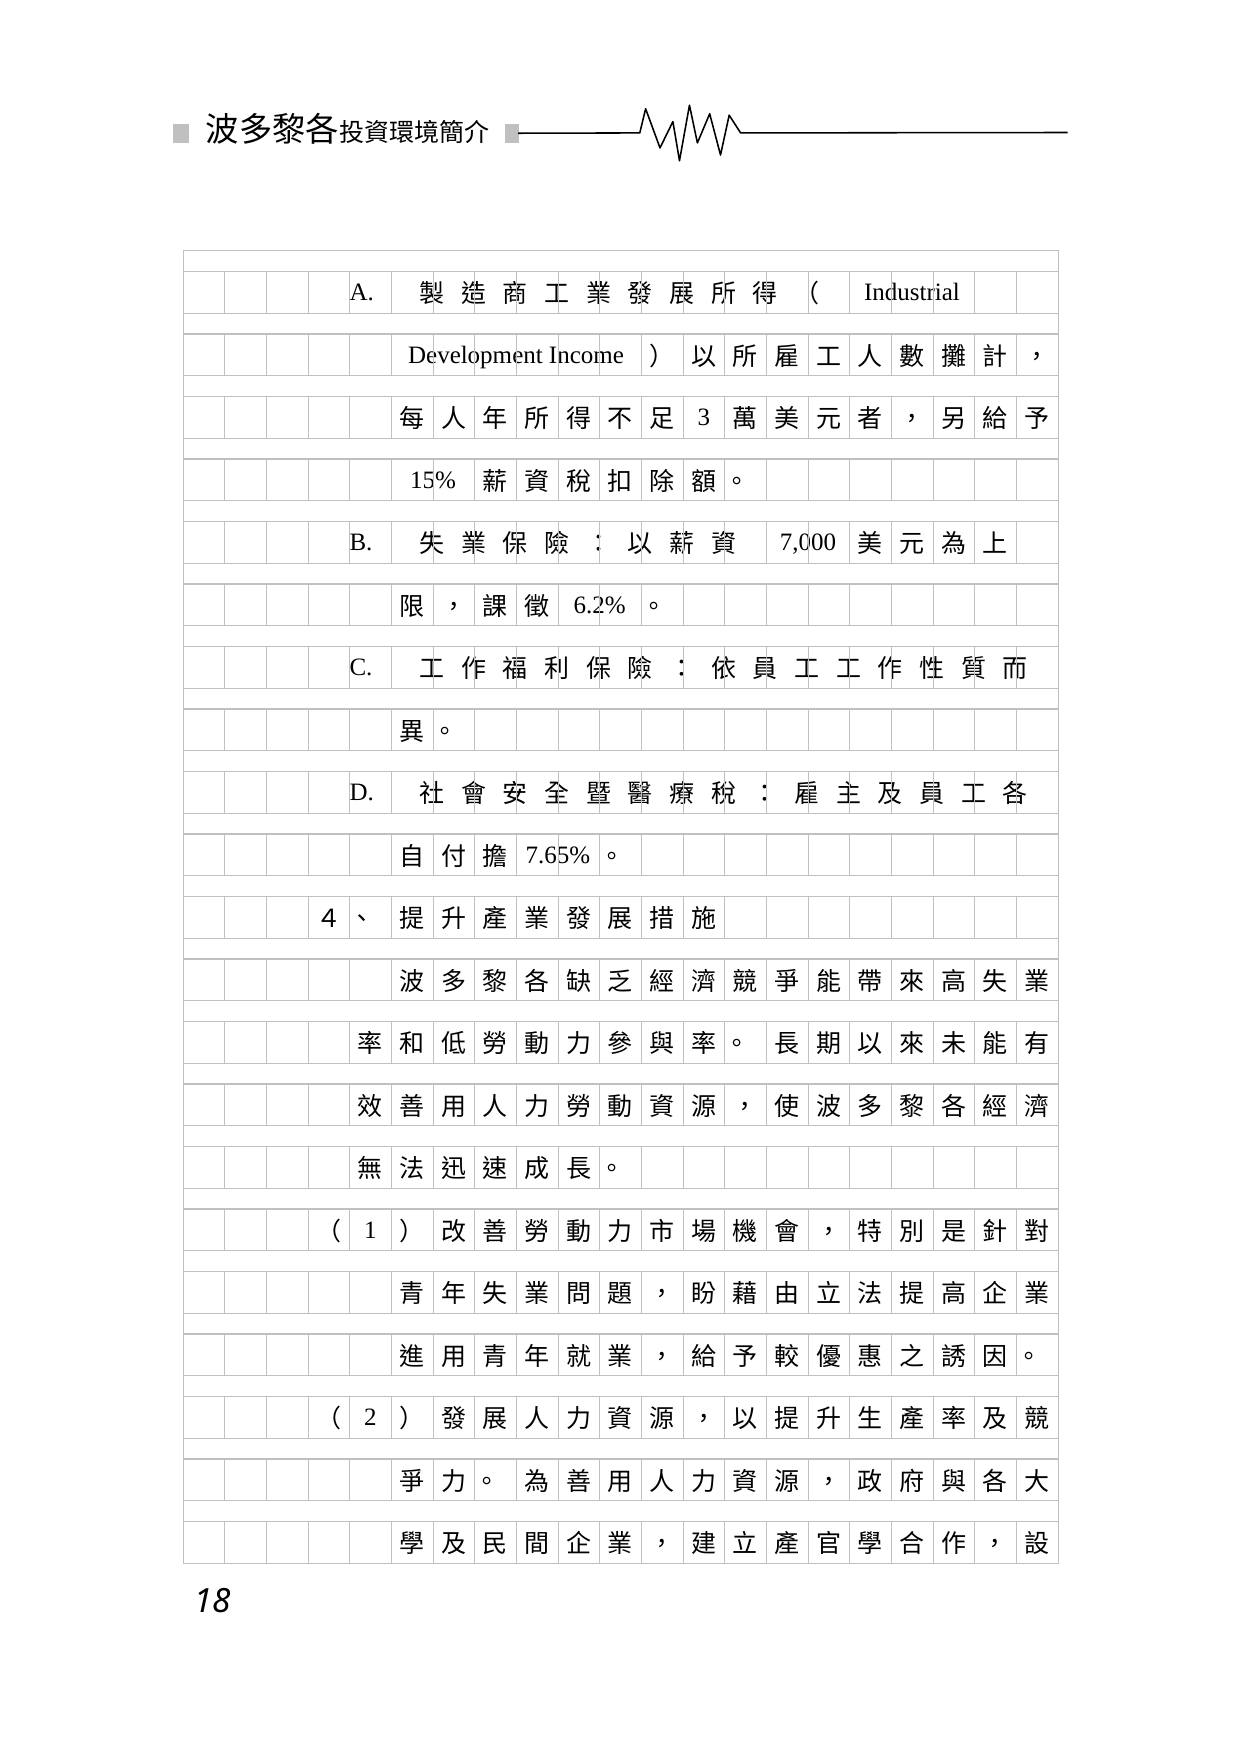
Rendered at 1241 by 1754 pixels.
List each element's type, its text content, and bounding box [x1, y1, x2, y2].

text 機 [725, 1210, 766, 1250]
text [281, 876, 1058, 896]
text A. 製造商工業發展所得（Industrial Development Income）以所雇工人數攤計，每人年所得不足3萬美元者，另給予15%薪資稅扣除額。 [350, 460, 391, 500]
text C. 工作福利保險：依員工工作性質而異。 [330, 647, 349, 688]
text 波多黎各缺乏經濟競爭能帶來高失業率和低勞動力參與率。長期以來未能有效善用人力勞動資源，使波多黎各經濟無法迅速成長。 [725, 960, 766, 1000]
text A. 製造商工業發展所得（Industrial Development Income）以所雇工人數攤計，每人年所得不足3萬美元者，另給予15%薪資稅扣除額。 [350, 272, 391, 313]
text 波多黎各缺乏經濟競爭能帶來高失業率和低勞動力參與率。長期以來未能有效善用人力勞動資源，使波多黎各經濟無法迅速成長。 [392, 1085, 433, 1125]
text 進 [392, 1335, 433, 1375]
text 官 [809, 1522, 849, 1563]
text B. 失業保險：以薪資7,000美元為上限，課徵6.2%。 [475, 585, 516, 625]
text C. 工作福利保險：依員工工作性質而異。 [767, 647, 808, 688]
text B. 失業保險：以薪資7,000美元為上限，課徵6.2%。 [330, 564, 1058, 583]
text C. 工作福利保險：依員工工作性質而異。 [1017, 710, 1058, 750]
text 波多黎各缺乏經濟競爭能帶來高失業率和低勞動力參與率。長期以來未能有效善用人力勞動資源，使波多黎各經濟無法迅速成長。 [350, 1085, 391, 1125]
text C. 工作福利保險：依員工工作性質而異。 [475, 710, 516, 750]
text [809, 897, 849, 938]
text A. 製造商工業發展所得（Industrial Development Income）以所雇工人數攤計，每人年所得不足3萬美元者，另給予15%薪資稅扣除額。 [642, 397, 683, 438]
text 施 [684, 897, 724, 938]
text 波多黎各缺乏經濟競爭能帶來高失業率和低勞動力參與率。長期以來未能有效善用人力勞動資源，使波多黎各經濟無法迅速成長。 [642, 960, 683, 1000]
text C. 工作福利保險：依員工工作性質而異。 [330, 626, 1058, 646]
text 資 [725, 1460, 766, 1500]
text D. 社會安全暨醫療稅：雇主及員工各自付擔7.65%。 [1017, 772, 1058, 813]
text 用 [600, 1460, 641, 1500]
text A. 製造商工業發展所得（Industrial Development Income）以所雇工人數攤計，每人年所得不足3萬美元者，另給予15%薪資稅扣除額。 [1017, 397, 1058, 438]
text 升 [434, 897, 474, 938]
text C. 工作福利保險：依員工工作性質而異。 [434, 647, 474, 688]
text 政 [850, 1460, 891, 1500]
text A. 製造商工業發展所得（Industrial Development Income）以所雇工人數攤計，每人年所得不足3萬美元者，另給予15%薪資稅扣除額。 [350, 335, 391, 375]
text B. 失業保險：以薪資7,000美元為上限，課徵6.2%。 [1017, 522, 1058, 563]
text A. 製造商工業發展所得（Industrial Development Income）以所雇工人數攤計，每人年所得不足3萬美元者，另給予15%薪資稅扣除額。 [600, 397, 641, 438]
text B. 失業保險：以薪資7,000美元為上限，課徵6.2%。 [767, 585, 808, 625]
text D. 社會安全暨醫療稅：雇主及員工各自付擔7.65%。 [850, 772, 891, 813]
text 波多黎各缺乏經濟競爭能帶來高失業率和低勞動力參與率。長期以來未能有效善用人力勞動資源，使波多黎各經濟無法迅速成長。 [684, 1022, 724, 1063]
text ， [684, 1397, 724, 1438]
text B. 失業保險：以薪資7,000美元為上限，課徵6.2%。 [350, 585, 391, 625]
text A. 製造商工業發展所得（Industrial Development Income）以所雇工人數攤計，每人年所得不足3萬美元者，另給予15%薪資稅扣除額。 [330, 314, 1058, 333]
text 力 [434, 1460, 474, 1500]
text 波多黎各缺乏經濟競爭能帶來高失業率和低勞動力參與率。長期以來未能有效善用人力勞動資源，使波多黎各經濟無法迅速成長。 [559, 1147, 599, 1188]
text 用 [434, 1335, 474, 1375]
text 波多黎各缺乏經濟競爭能帶來高失業率和低勞動力參與率。長期以來未能有效善用人力勞動資源，使波多黎各經濟無法迅速成長。 [850, 1147, 891, 1188]
text A. 製造商工業發展所得（Industrial Development Income）以所雇工人數攤計，每人年所得不足3萬美元者，另給予15%薪資稅扣除額。 [475, 335, 516, 375]
text 力 [600, 1210, 641, 1250]
text A. 製造商工業發展所得（Industrial Development Income）以所雇工人數攤計，每人年所得不足3萬美元者，另給予15%薪資稅扣除額。 [975, 335, 1016, 375]
text A. 製造商工業發展所得（Industrial Development Income）以所雇工人數攤計，每人年所得不足3萬美元者，另給予15%薪資稅扣除額。 [330, 251, 1058, 271]
text [1017, 897, 1058, 938]
text A. 製造商工業發展所得（Industrial Development Income）以所雇工人數攤計，每人年所得不足3萬美元者，另給予15%薪資稅扣除額。 [642, 335, 683, 375]
text 作 [934, 1522, 974, 1563]
text 波多黎各缺乏經濟競爭能帶來高失業率和低勞動力參與率。長期以來未能有效善用人力勞動資源，使波多黎各經濟無法迅速成長。 [434, 1022, 474, 1063]
text A. 製造商工業發展所得（Industrial Development Income）以所雇工人數攤計，每人年所得不足3萬美元者，另給予15%薪資稅扣除額。 [975, 460, 1016, 500]
text A. 製造商工業發展所得（Industrial Development Income）以所雇工人數攤計，每人年所得不足3萬美元者，另給予15%薪資稅扣除額。 [767, 272, 808, 313]
text 合 [892, 1522, 933, 1563]
text 波多黎各缺乏經濟競爭能帶來高失業率和低勞動力參與率。長期以來未能有效善用人力勞動資源，使波多黎各經濟無法迅速成長。 [809, 1022, 849, 1063]
text 發 [434, 1397, 474, 1438]
text 波多黎各缺乏經濟競爭能帶來高失業率和低勞動力參與率。長期以來未能有效善用人力勞動資源，使波多黎各經濟無法迅速成長。 [809, 1085, 849, 1125]
text C. 工作福利保險：依員工工作性質而異。 [600, 710, 641, 750]
text A. 製造商工業發展所得（Industrial Development Income）以所雇工人數攤計，每人年所得不足3萬美元者，另給予15%薪資稅扣除額。 [600, 335, 641, 375]
text 場 [684, 1210, 724, 1250]
text 波多黎各缺乏經濟競爭能帶來高失業率和低勞動力參與率。長期以來未能有效善用人力勞動資源，使波多黎各經濟無法迅速成長。 [850, 960, 891, 1000]
text C. 工作福利保險：依員工工作性質而異。 [725, 710, 766, 750]
text 波多黎各缺乏經濟競爭能帶來高失業率和低勞動力參與率。長期以來未能有效善用人力勞動資源，使波多黎各經濟無法迅速成長。 [600, 960, 641, 1000]
text 波多黎各缺乏經濟競爭能帶來高失業率和低勞動力參與率。長期以來未能有效善用人力勞動資源，使波多黎各經濟無法迅速成長。 [642, 1022, 683, 1063]
text A. 製造商工業發展所得（Industrial Development Income）以所雇工人數攤計，每人年所得不足3萬美元者，另給予15%薪資稅扣除額。 [600, 460, 641, 500]
text 業 [600, 1335, 641, 1375]
text [892, 897, 933, 938]
text 波多黎各缺乏經濟競爭能帶來高失業率和低勞動力參與率。長期以來未能有效善用人力勞動資源，使波多黎各經濟無法迅速成長。 [642, 1085, 683, 1125]
text A. 製造商工業發展所得（Industrial Development Income）以所雇工人數攤計，每人年所得不足3萬美元者，另給予15%薪資稅扣除額。 [392, 272, 433, 313]
text 波多黎各缺乏經濟競爭能帶來高失業率和低勞動力參與率。長期以來未能有效善用人力勞動資源，使波多黎各經濟無法迅速成長。 [684, 1085, 724, 1125]
text 針 [975, 1210, 1016, 1250]
text 波多黎各缺乏經濟競爭能帶來高失業率和低勞動力參與率。長期以來未能有效善用人力勞動資源，使波多黎各經濟無法迅速成長。 [975, 960, 1016, 1000]
text 波多黎各缺乏經濟競爭能帶來高失業率和低勞動力參與率。長期以來未能有效善用人力勞動資源，使波多黎各經濟無法迅速成長。 [1017, 960, 1058, 1000]
text 善 [475, 1210, 516, 1250]
text 青 [475, 1335, 516, 1375]
text 年 [517, 1335, 558, 1375]
text ， [642, 1272, 683, 1313]
text 波多黎各缺乏經濟競爭能帶來高失業率和低勞動力參與率。長期以來未能有效善用人力勞動資源，使波多黎各經濟無法迅速成長。 [934, 1022, 974, 1063]
text B. 失業保險：以薪資7,000美元為上限，課徵6.2%。 [850, 522, 891, 563]
text A. 製造商工業發展所得（Industrial Development Income）以所雇工人數攤計，每人年所得不足3萬美元者，另給予15%薪資稅扣除額。 [392, 335, 433, 375]
text 波多黎各缺乏經濟競爭能帶來高失業率和低勞動力參與率。長期以來未能有效善用人力勞動資源，使波多黎各經濟無法迅速成長。 [892, 1022, 933, 1063]
text A. 製造商工業發展所得（Industrial Development Income）以所雇工人數攤計，每人年所得不足3萬美元者，另給予15%薪資稅扣除額。 [642, 460, 683, 500]
text B. 失業保險：以薪資7,000美元為上限，課徵6.2%。 [642, 522, 683, 563]
text D. 社會安全暨醫療稅：雇主及員工各自付擔7.65%。 [330, 772, 349, 813]
text A. 製造商工業發展所得（Industrial Development Income）以所雇工人數攤計，每人年所得不足3萬美元者，另給予15%薪資稅扣除額。 [1017, 272, 1058, 313]
text D. 社會安全暨醫療稅：雇主及員工各自付擔7.65%。 [517, 835, 558, 875]
text [309, 1460, 349, 1500]
text C. 工作福利保險：依員工工作性質而異。 [642, 710, 683, 750]
text 波多黎各缺乏經濟競爭能帶來高失業率和低勞動力參與率。長期以來未能有效善用人力勞動資源，使波多黎各經濟無法迅速成長。 [684, 1147, 724, 1188]
text ， [809, 1210, 849, 1250]
text A. 製造商工業發展所得（Industrial Development Income）以所雇工人數攤計，每人年所得不足3萬美元者，另給予15%薪資稅扣除額。 [809, 335, 849, 375]
text D. 社會安全暨醫療稅：雇主及員工各自付擔7.65%。 [850, 835, 891, 875]
text C. 工作福利保險：依員工工作性質而異。 [434, 710, 474, 750]
text [725, 897, 766, 938]
text 波多黎各缺乏經濟競爭能帶來高失業率和低勞動力參與率。長期以來未能有效善用人力勞動資源，使波多黎各經濟無法迅速成長。 [559, 1022, 599, 1063]
text A. 製造商工業發展所得（Industrial Development Income）以所雇工人數攤計，每人年所得不足3萬美元者，另給予15%薪資稅扣除額。 [725, 272, 766, 313]
text B. 失業保險：以薪資7,000美元為上限，課徵6.2%。 [559, 585, 599, 625]
text B. 失業保險：以薪資7,000美元為上限，課徵6.2%。 [767, 522, 808, 563]
text 波多黎各缺乏經濟競爭能帶來高失業率和低勞動力參與率。長期以來未能有效善用人力勞動資源，使波多黎各經濟無法迅速成長。 [767, 1085, 808, 1125]
text 法 [850, 1272, 891, 1313]
text 業 [517, 897, 558, 938]
text B. 失業保險：以薪資7,000美元為上限，課徵6.2%。 [434, 585, 474, 625]
text C. 工作福利保險：依員工工作性質而異。 [350, 710, 391, 750]
text C. 工作福利保險：依員工工作性質而異。 [934, 647, 974, 688]
text D. 社會安全暨醫療稅：雇主及員工各自付擔7.65%。 [642, 835, 683, 875]
text A. 製造商工業發展所得（Industrial Development Income）以所雇工人數攤計，每人年所得不足3萬美元者，另給予15%薪資稅扣除額。 [392, 397, 433, 438]
text A. 製造商工業發展所得（Industrial Development Income）以所雇工人數攤計，每人年所得不足3萬美元者，另給予15%薪資稅扣除額。 [850, 397, 891, 438]
text 高 [934, 1272, 974, 1313]
text 波多黎各缺乏經濟競爭能帶來高失業率和低勞動力參與率。長期以來未能有效善用人力勞動資源，使波多黎各經濟無法迅速成長。 [975, 1022, 1016, 1063]
text A. 製造商工業發展所得（Industrial Development Income）以所雇工人數攤計，每人年所得不足3萬美元者，另給予15%薪資稅扣除額。 [517, 272, 558, 313]
text A. 製造商工業發展所得（Industrial Development Income）以所雇工人數攤計，每人年所得不足3萬美元者，另給予15%薪資稅扣除額。 [892, 335, 933, 375]
text D. 社會安全暨醫療稅：雇主及員工各自付擔7.65%。 [934, 772, 974, 813]
text D. 社會安全暨醫療稅：雇主及員工各自付擔7.65%。 [517, 772, 558, 813]
text 、 [350, 897, 391, 938]
text C. 工作福利保險：依員工工作性質而異。 [330, 689, 1058, 708]
text 波多黎各缺乏經濟競爭能帶來高失業率和低勞動力參與率。長期以來未能有效善用人力勞動資源，使波多黎各經濟無法迅速成長。 [809, 960, 849, 1000]
text 青 [392, 1272, 433, 1313]
text 善 [559, 1460, 599, 1500]
text 波多黎各缺乏經濟競爭能帶來高失業率和低勞動力參與率。長期以來未能有效善用人力勞動資源，使波多黎各經濟無法迅速成長。 [934, 1147, 974, 1188]
text ， [642, 1335, 683, 1375]
text C. 工作福利保險：依員工工作性質而異。 [684, 647, 724, 688]
text C. 工作福利保險：依員工工作性質而異。 [642, 647, 683, 688]
text A. 製造商工業發展所得（Industrial Development Income）以所雇工人數攤計，每人年所得不足3萬美元者，另給予15%薪資稅扣除額。 [850, 460, 891, 500]
text D. 社會安全暨醫療稅：雇主及員工各自付擔7.65%。 [434, 772, 474, 813]
text A. 製造商工業發展所得（Industrial Development Income）以所雇工人數攤計，每人年所得不足3萬美元者，另給予15%薪資稅扣除額。 [767, 397, 808, 438]
text 動 [559, 1210, 599, 1250]
text D. 社會安全暨醫療稅：雇主及員工各自付擔7.65%。 [330, 751, 1058, 771]
text 升 [809, 1397, 849, 1438]
text 波多黎各缺乏經濟競爭能帶來高失業率和低勞動力參與率。長期以來未能有效善用人力勞動資源，使波多黎各經濟無法迅速成長。 [892, 1085, 933, 1125]
text 以 [725, 1397, 766, 1438]
text [350, 1522, 391, 1563]
text 展 [600, 897, 641, 938]
text D. 社會安全暨醫療稅：雇主及員工各自付擔7.65%。 [392, 772, 433, 813]
text A. 製造商工業發展所得（Industrial Development Income）以所雇工人數攤計，每人年所得不足3萬美元者，另給予15%薪資稅扣除額。 [559, 272, 599, 313]
text 產 [892, 1397, 933, 1438]
text B. 失業保險：以薪資7,000美元為上限，課徵6.2%。 [1017, 585, 1058, 625]
text 波多黎各缺乏經濟競爭能帶來高失業率和低勞動力參與率。長期以來未能有效善用人力勞動資源，使波多黎各經濟無法迅速成長。 [1017, 1147, 1058, 1188]
text 之 [892, 1335, 933, 1375]
text C. 工作福利保險：依員工工作性質而異。 [517, 647, 558, 688]
text A. 製造商工業發展所得（Industrial Development Income）以所雇工人數攤計，每人年所得不足3萬美元者，另給予15%薪資稅扣除額。 [934, 335, 974, 375]
text D. 社會安全暨醫療稅：雇主及員工各自付擔7.65%。 [559, 835, 599, 875]
text 生 [850, 1397, 891, 1438]
text 波多黎各缺乏經濟競爭能帶來高失業率和低勞動力參與率。長期以來未能有效善用人力勞動資源，使波多黎各經濟無法迅速成長。 [559, 960, 599, 1000]
text [306, 1376, 1058, 1396]
text 產 [767, 1522, 808, 1563]
text B. 失業保險：以薪資7,000美元為上限，課徵6.2%。 [330, 585, 349, 625]
text C. 工作福利保險：依員工工作性質而異。 [809, 647, 849, 688]
text 誘 [934, 1335, 974, 1375]
text 波多黎各缺乏經濟競爭能帶來高失業率和低勞動力參與率。長期以來未能有效善用人力勞動資源，使波多黎各經濟無法迅速成長。 [330, 1064, 1058, 1083]
text A. 製造商工業發展所得（Industrial Development Income）以所雇工人數攤計，每人年所得不足3萬美元者，另給予15%薪資稅扣除額。 [434, 335, 474, 375]
text C. 工作福利保險：依員工工作性質而異。 [600, 647, 641, 688]
text 波多黎各缺乏經濟競爭能帶來高失業率和低勞動力參與率。長期以來未能有效善用人力勞動資源，使波多黎各經濟無法迅速成長。 [850, 1085, 891, 1125]
text 率 [934, 1397, 974, 1438]
text A. 製造商工業發展所得（Industrial Development Income）以所雇工人數攤計，每人年所得不足3萬美元者，另給予15%薪資稅扣除額。 [434, 397, 474, 438]
text D. 社會安全暨醫療稅：雇主及員工各自付擔7.65%。 [684, 772, 724, 813]
text D. 社會安全暨醫療稅：雇主及員工各自付擔7.65%。 [934, 835, 974, 875]
text A. 製造商工業發展所得（Industrial Development Income）以所雇工人數攤計，每人年所得不足3萬美元者，另給予15%薪資稅扣除額。 [392, 460, 433, 500]
text ４ [309, 897, 349, 938]
text ） [392, 1210, 433, 1250]
text 問 [559, 1272, 599, 1313]
text 建 [684, 1522, 724, 1563]
text 波多黎各缺乏經濟競爭能帶來高失業率和低勞動力參與率。長期以來未能有效善用人力勞動資源，使波多黎各經濟無法迅速成長。 [725, 1022, 766, 1063]
text 力 [684, 1460, 724, 1500]
text 立 [809, 1272, 849, 1313]
text A. 製造商工業發展所得（Industrial Development Income）以所雇工人數攤計，每人年所得不足3萬美元者，另給予15%薪資稅扣除額。 [975, 272, 1016, 313]
text 波多黎各缺乏經濟競爭能帶來高失業率和低勞動力參與率。長期以來未能有效善用人力勞動資源，使波多黎各經濟無法迅速成長。 [330, 1126, 1058, 1146]
text A. 製造商工業發展所得（Industrial Development Income）以所雇工人數攤計，每人年所得不足3萬美元者，另給予15%薪資稅扣除額。 [809, 397, 849, 438]
text 提 [392, 897, 433, 938]
text A. 製造商工業發展所得（Industrial Development Income）以所雇工人數攤計，每人年所得不足3萬美元者，另給予15%薪資稅扣除額。 [330, 439, 1058, 458]
text 波多黎各缺乏經濟競爭能帶來高失業率和低勞動力參與率。長期以來未能有效善用人力勞動資源，使波多黎各經濟無法迅速成長。 [434, 1147, 474, 1188]
text 各 [975, 1460, 1016, 1500]
text 。 [475, 1460, 516, 1500]
text A. 製造商工業發展所得（Industrial Development Income）以所雇工人數攤計，每人年所得不足3萬美元者，另給予15%薪資稅扣除額。 [809, 460, 849, 500]
text 別 [892, 1210, 933, 1250]
text D. 社會安全暨醫療稅：雇主及員工各自付擔7.65%。 [684, 835, 724, 875]
text ， [642, 1522, 683, 1563]
text 波多黎各缺乏經濟競爭能帶來高失業率和低勞動力參與率。長期以來未能有效善用人力勞動資源，使波多黎各經濟無法迅速成長。 [475, 1147, 516, 1188]
text 大 [1017, 1460, 1058, 1500]
text 較 [767, 1335, 808, 1375]
text D. 社會安全暨醫療稅：雇主及員工各自付擔7.65%。 [892, 772, 933, 813]
text D. 社會安全暨醫療稅：雇主及員工各自付擔7.65%。 [767, 835, 808, 875]
text 爭 [392, 1460, 433, 1500]
text 給 [684, 1335, 724, 1375]
text 間 [517, 1522, 558, 1563]
text D. 社會安全暨醫療稅：雇主及員工各自付擔7.65%。 [330, 814, 1058, 833]
text 。 [1017, 1335, 1058, 1375]
text B. 失業保險：以薪資7,000美元為上限，課徵6.2%。 [600, 522, 641, 563]
text 失 [475, 1272, 516, 1313]
text 發 [559, 897, 599, 938]
text A. 製造商工業發展所得（Industrial Development Income）以所雇工人數攤計，每人年所得不足3萬美元者，另給予15%薪資稅扣除額。 [559, 397, 599, 438]
text ， [975, 1522, 1016, 1563]
text 波多黎各缺乏經濟競爭能帶來高失業率和低勞動力參與率。長期以來未能有效善用人力勞動資源，使波多黎各經濟無法迅速成長。 [559, 1085, 599, 1125]
text A. 製造商工業發展所得（Industrial Development Income）以所雇工人數攤計，每人年所得不足3萬美元者，另給予15%薪資稅扣除額。 [517, 335, 558, 375]
text C. 工作福利保險：依員工工作性質而異。 [517, 710, 558, 750]
text D. 社會安全暨醫療稅：雇主及員工各自付擔7.65%。 [725, 772, 766, 813]
text A. 製造商工業發展所得（Industrial Development Income）以所雇工人數攤計，每人年所得不足3萬美元者，另給予15%薪資稅扣除額。 [475, 397, 516, 438]
text 波多黎各缺乏經濟競爭能帶來高失業率和低勞動力參與率。長期以來未能有效善用人力勞動資源，使波多黎各經濟無法迅速成長。 [684, 960, 724, 1000]
text B. 失業保險：以薪資7,000美元為上限，課徵6.2%。 [642, 585, 683, 625]
text 波多黎各缺乏經濟競爭能帶來高失業率和低勞動力參與率。長期以來未能有效善用人力勞動資源，使波多黎各經濟無法迅速成長。 [330, 1001, 1058, 1021]
text 業 [1017, 1272, 1058, 1313]
text C. 工作福利保險：依員工工作性質而異。 [975, 710, 1016, 750]
text 人 [517, 1397, 558, 1438]
text 資 [600, 1397, 641, 1438]
text [306, 1501, 1058, 1521]
text C. 工作福利保險：依員工工作性質而異。 [392, 710, 433, 750]
text 企 [975, 1272, 1016, 1313]
text B. 失業保險：以薪資7,000美元為上限，課徵6.2%。 [517, 585, 558, 625]
text 2 [350, 1397, 391, 1438]
text D. 社會安全暨醫療稅：雇主及員工各自付擔7.65%。 [600, 835, 641, 875]
text A. 製造商工業發展所得（Industrial Development Income）以所雇工人數攤計，每人年所得不足3萬美元者，另給予15%薪資稅扣除額。 [934, 272, 974, 313]
text B. 失業保險：以薪資7,000美元為上限，課徵6.2%。 [850, 585, 891, 625]
text 波多黎各缺乏經濟競爭能帶來高失業率和低勞動力參與率。長期以來未能有效善用人力勞動資源，使波多黎各經濟無法迅速成長。 [767, 1022, 808, 1063]
text 力 [559, 1397, 599, 1438]
text C. 工作福利保險：依員工工作性質而異。 [350, 647, 391, 688]
text D. 社會安全暨醫療稅：雇主及員工各自付擔7.65%。 [975, 772, 1016, 813]
text 產 [475, 897, 516, 938]
text D. 社會安全暨醫療稅：雇主及員工各自付擔7.65%。 [392, 835, 433, 875]
text 企 [559, 1522, 599, 1563]
text A. 製造商工業發展所得（Industrial Development Income）以所雇工人數攤計，每人年所得不足3萬美元者，另給予15%薪資稅扣除額。 [934, 460, 974, 500]
text D. 社會安全暨醫療稅：雇主及員工各自付擔7.65%。 [559, 772, 599, 813]
text D. 社會安全暨醫療稅：雇主及員工各自付擔7.65%。 [975, 835, 1016, 875]
text 措 [642, 897, 683, 938]
text C. 工作福利保險：依員工工作性質而異。 [559, 647, 599, 688]
text D. 社會安全暨醫療稅：雇主及員工各自付擔7.65%。 [600, 772, 641, 813]
text 惠 [850, 1335, 891, 1375]
text A. 製造商工業發展所得（Industrial Development Income）以所雇工人數攤計，每人年所得不足3萬美元者，另給予15%薪資稅扣除額。 [850, 335, 891, 375]
text 藉 [725, 1272, 766, 1313]
text 予 [725, 1335, 766, 1375]
text 就 [559, 1335, 599, 1375]
text D. 社會安全暨醫療稅：雇主及員工各自付擔7.65%。 [350, 835, 391, 875]
text 及 [434, 1522, 474, 1563]
text 波多黎各缺乏經濟競爭能帶來高失業率和低勞動力參與率。長期以來未能有效善用人力勞動資源，使波多黎各經濟無法迅速成長。 [934, 960, 974, 1000]
text 業 [600, 1522, 641, 1563]
text A. 製造商工業發展所得（Industrial Development Income）以所雇工人數攤計，每人年所得不足3萬美元者，另給予15%薪資稅扣除額。 [892, 272, 933, 313]
text 波多黎各缺乏經濟競爭能帶來高失業率和低勞動力參與率。長期以來未能有效善用人力勞動資源，使波多黎各經濟無法迅速成長。 [850, 1022, 891, 1063]
text 源 [767, 1460, 808, 1500]
text [850, 897, 891, 938]
text 展 [475, 1397, 516, 1438]
text A. 製造商工業發展所得（Industrial Development Income）以所雇工人數攤計，每人年所得不足3萬美元者，另給予15%薪資稅扣除額。 [684, 460, 724, 500]
text 民 [475, 1522, 516, 1563]
text D. 社會安全暨醫療稅：雇主及員工各自付擔7.65%。 [330, 835, 349, 875]
text 波多黎各缺乏經濟競爭能帶來高失業率和低勞動力參與率。長期以來未能有效善用人力勞動資源，使波多黎各經濟無法迅速成長。 [767, 960, 808, 1000]
text 波多黎各缺乏經濟競爭能帶來高失業率和低勞動力參與率。長期以來未能有效善用人力勞動資源，使波多黎各經濟無法迅速成長。 [934, 1085, 974, 1125]
text A. 製造商工業發展所得（Industrial Development Income）以所雇工人數攤計，每人年所得不足3萬美元者，另給予15%薪資稅扣除額。 [642, 272, 683, 313]
text 市 [642, 1210, 683, 1250]
text B. 失業保險：以薪資7,000美元為上限，課徵6.2%。 [934, 522, 974, 563]
text A. 製造商工業發展所得（Industrial Development Income）以所雇工人數攤計，每人年所得不足3萬美元者，另給予15%薪資稅扣除額。 [809, 272, 849, 313]
text C. 工作福利保險：依員工工作性質而異。 [725, 647, 766, 688]
text A. 製造商工業發展所得（Industrial Development Income）以所雇工人數攤計，每人年所得不足3萬美元者，另給予15%薪資稅扣除額。 [725, 335, 766, 375]
text 波多黎各缺乏經濟競爭能帶來高失業率和低勞動力參與率。長期以來未能有效善用人力勞動資源，使波多黎各經濟無法迅速成長。 [392, 1022, 433, 1063]
text B. 失業保險：以薪資7,000美元為上限，課徵6.2%。 [975, 585, 1016, 625]
text B. 失業保險：以薪資7,000美元為上限，課徵6.2%。 [684, 585, 724, 625]
text B. 失業保險：以薪資7,000美元為上限，課徵6.2%。 [517, 522, 558, 563]
text 優 [809, 1335, 849, 1375]
text 業 [517, 1272, 558, 1313]
text 波多黎各缺乏經濟競爭能帶來高失業率和低勞動力參與率。長期以來未能有效善用人力勞動資源，使波多黎各經濟無法迅速成長。 [517, 1022, 558, 1063]
text B. 失業保險：以薪資7,000美元為上限，課徵6.2%。 [809, 522, 849, 563]
text 波多黎各缺乏經濟競爭能帶來高失業率和低勞動力參與率。長期以來未能有效善用人力勞動資源，使波多黎各經濟無法迅速成長。 [475, 1022, 516, 1063]
text 源 [642, 1397, 683, 1438]
text 及 [975, 1397, 1016, 1438]
text 因 [975, 1335, 1016, 1375]
text B. 失業保險：以薪資7,000美元為上限，課徵6.2%。 [330, 501, 1058, 521]
text A. 製造商工業發展所得（Industrial Development Income）以所雇工人數攤計，每人年所得不足3萬美元者，另給予15%薪資稅扣除額。 [1017, 460, 1058, 500]
text [306, 1189, 1058, 1208]
text （ [309, 1210, 349, 1250]
text 波多黎各缺乏經濟競爭能帶來高失業率和低勞動力參與率。長期以來未能有效善用人力勞動資源，使波多黎各經濟無法迅速成長。 [392, 1147, 433, 1188]
text B. 失業保險：以薪資7,000美元為上限，課徵6.2%。 [975, 522, 1016, 563]
text B. 失業保險：以薪資7,000美元為上限，課徵6.2%。 [350, 522, 391, 563]
text 特 [850, 1210, 891, 1250]
text C. 工作福利保險：依員工工作性質而異。 [559, 710, 599, 750]
text [306, 1314, 1058, 1333]
text A. 製造商工業發展所得（Industrial Development Income）以所雇工人數攤計，每人年所得不足3萬美元者，另給予15%薪資稅扣除額。 [892, 460, 933, 500]
text A. 製造商工業發展所得（Industrial Development Income）以所雇工人數攤計，每人年所得不足3萬美元者，另給予15%薪資稅扣除額。 [725, 397, 766, 438]
text A. 製造商工業發展所得（Industrial Development Income）以所雇工人數攤計，每人年所得不足3萬美元者，另給予15%薪資稅扣除額。 [600, 272, 641, 313]
text 波多黎各缺乏經濟競爭能帶來高失業率和低勞動力參與率。長期以來未能有效善用人力勞動資源，使波多黎各經濟無法迅速成長。 [600, 1085, 641, 1125]
text D. 社會安全暨醫療稅：雇主及員工各自付擔7.65%。 [642, 772, 683, 813]
text A. 製造商工業發展所得（Industrial Development Income）以所雇工人數攤計，每人年所得不足3萬美元者，另給予15%薪資稅扣除額。 [684, 272, 724, 313]
text C. 工作福利保險：依員工工作性質而異。 [1017, 647, 1058, 688]
text 波多黎各缺乏經濟競爭能帶來高失業率和低勞動力參與率。長期以來未能有效善用人力勞動資源，使波多黎各經濟無法迅速成長。 [350, 1147, 391, 1188]
text [350, 1460, 391, 1500]
text 提 [892, 1272, 933, 1313]
text [309, 1522, 349, 1563]
text B. 失業保險：以薪資7,000美元為上限，課徵6.2%。 [684, 522, 724, 563]
text B. 失業保險：以薪資7,000美元為上限，課徵6.2%。 [725, 522, 766, 563]
text C. 工作福利保險：依員工工作性質而異。 [809, 710, 849, 750]
text 波多黎各缺乏經濟競爭能帶來高失業率和低勞動力參與率。長期以來未能有效善用人力勞動資源，使波多黎各經濟無法迅速成長。 [975, 1085, 1016, 1125]
text 年 [434, 1272, 474, 1313]
text A. 製造商工業發展所得（Industrial Development Income）以所雇工人數攤計，每人年所得不足3萬美元者，另給予15%薪資稅扣除額。 [767, 335, 808, 375]
text D. 社會安全暨醫療稅：雇主及員工各自付擔7.65%。 [725, 835, 766, 875]
text 競 [1017, 1397, 1058, 1438]
text A. 製造商工業發展所得（Industrial Development Income）以所雇工人數攤計，每人年所得不足3萬美元者，另給予15%薪資稅扣除額。 [517, 460, 558, 500]
text [306, 1439, 1058, 1458]
text B. 失業保險：以薪資7,000美元為上限，課徵6.2%。 [600, 585, 641, 625]
text 題 [600, 1272, 641, 1313]
text [934, 897, 974, 938]
text A. 製造商工業發展所得（Industrial Development Income）以所雇工人數攤計，每人年所得不足3萬美元者，另給予15%薪資稅扣除額。 [350, 397, 391, 438]
text A. 製造商工業發展所得（Industrial Development Income）以所雇工人數攤計，每人年所得不足3萬美元者，另給予15%薪資稅扣除額。 [684, 335, 724, 375]
text 波多黎各缺乏經濟競爭能帶來高失業率和低勞動力參與率。長期以來未能有效善用人力勞動資源，使波多黎各經濟無法迅速成長。 [330, 939, 1058, 958]
text ， [809, 1460, 849, 1500]
text [306, 1251, 1058, 1271]
text 波多黎各缺乏經濟競爭能帶來高失業率和低勞動力參與率。長期以來未能有效善用人力勞動資源，使波多黎各經濟無法迅速成長。 [392, 960, 433, 1000]
text A. 製造商工業發展所得（Industrial Development Income）以所雇工人數攤計，每人年所得不足3萬美元者，另給予15%薪資稅扣除額。 [434, 460, 474, 500]
text 提 [767, 1397, 808, 1438]
text 波多黎各缺乏經濟競爭能帶來高失業率和低勞動力參與率。長期以來未能有效善用人力勞動資源，使波多黎各經濟無法迅速成長。 [725, 1147, 766, 1188]
text 立 [725, 1522, 766, 1563]
text C. 工作福利保險：依員工工作性質而異。 [392, 647, 433, 688]
text 波多黎各缺乏經濟競爭能帶來高失業率和低勞動力參與率。長期以來未能有效善用人力勞動資源，使波多黎各經濟無法迅速成長。 [1017, 1085, 1058, 1125]
text 學 [850, 1522, 891, 1563]
text D. 社會安全暨醫療稅：雇主及員工各自付擔7.65%。 [475, 835, 516, 875]
text A. 製造商工業發展所得（Industrial Development Income）以所雇工人數攤計，每人年所得不足3萬美元者，另給予15%薪資稅扣除額。 [434, 272, 474, 313]
text C. 工作福利保險：依員工工作性質而異。 [850, 647, 891, 688]
text 對 [1017, 1210, 1058, 1250]
text B. 失業保險：以薪資7,000美元為上限，課徵6.2%。 [892, 522, 933, 563]
text [350, 1335, 391, 1375]
text 波多黎各缺乏經濟競爭能帶來高失業率和低勞動力參與率。長期以來未能有效善用人力勞動資源，使波多黎各經濟無法迅速成長。 [892, 1147, 933, 1188]
text A. 製造商工業發展所得（Industrial Development Income）以所雇工人數攤計，每人年所得不足3萬美元者，另給予15%薪資稅扣除額。 [892, 397, 933, 438]
text 人 [642, 1460, 683, 1500]
text D. 社會安全暨醫療稅：雇主及員工各自付擔7.65%。 [767, 772, 808, 813]
text 是 [934, 1210, 974, 1250]
text C. 工作福利保險：依員工工作性質而異。 [934, 710, 974, 750]
text D. 社會安全暨醫療稅：雇主及員工各自付擔7.65%。 [809, 772, 849, 813]
text [767, 897, 808, 938]
text 勞 [517, 1210, 558, 1250]
text 波多黎各缺乏經濟競爭能帶來高失業率和低勞動力參與率。長期以來未能有效善用人力勞動資源，使波多黎各經濟無法迅速成長。 [434, 1085, 474, 1125]
text D. 社會安全暨醫療稅：雇主及員工各自付擔7.65%。 [1017, 835, 1058, 875]
text A. 製造商工業發展所得（Industrial Development Income）以所雇工人數攤計，每人年所得不足3萬美元者，另給予15%薪資稅扣除額。 [475, 272, 516, 313]
text 1 [350, 1210, 391, 1250]
text B. 失業保險：以薪資7,000美元為上限，課徵6.2%。 [392, 585, 433, 625]
text 由 [767, 1272, 808, 1313]
text 會 [767, 1210, 808, 1250]
text A. 製造商工業發展所得（Industrial Development Income）以所雇工人數攤計，每人年所得不足3萬美元者，另給予15%薪資稅扣除額。 [517, 397, 558, 438]
text B. 失業保險：以薪資7,000美元為上限，課徵6.2%。 [892, 585, 933, 625]
text D. 社會安全暨醫療稅：雇主及員工各自付擔7.65%。 [350, 772, 391, 813]
text C. 工作福利保險：依員工工作性質而異。 [975, 647, 1016, 688]
text 為 [517, 1460, 558, 1500]
text C. 工作福利保險：依員工工作性質而異。 [850, 710, 891, 750]
text 波多黎各缺乏經濟競爭能帶來高失業率和低勞動力參與率。長期以來未能有效善用人力勞動資源，使波多黎各經濟無法迅速成長。 [517, 1147, 558, 1188]
text （ [309, 1397, 349, 1438]
text A. 製造商工業發展所得（Industrial Development Income）以所雇工人數攤計，每人年所得不足3萬美元者，另給予15%薪資稅扣除額。 [725, 460, 766, 500]
text C. 工作福利保險：依員工工作性質而異。 [475, 647, 516, 688]
text C. 工作福利保險：依員工工作性質而異。 [330, 710, 349, 750]
text [281, 897, 308, 938]
text 波多黎各缺乏經濟競爭能帶來高失業率和低勞動力參與率。長期以來未能有效善用人力勞動資源，使波多黎各經濟無法迅速成長。 [725, 1085, 766, 1125]
text [309, 1272, 349, 1313]
text D. 社會安全暨醫療稅：雇主及員工各自付擔7.65%。 [892, 835, 933, 875]
text 波多黎各缺乏經濟競爭能帶來高失業率和低勞動力參與率。長期以來未能有效善用人力勞動資源，使波多黎各經濟無法迅速成長。 [975, 1147, 1016, 1188]
text B. 失業保險：以薪資7,000美元為上限，課徵6.2%。 [392, 522, 433, 563]
text 改 [434, 1210, 474, 1250]
text 波多黎各缺乏經濟競爭能帶來高失業率和低勞動力參與率。長期以來未能有效善用人力勞動資源，使波多黎各經濟無法迅速成長。 [642, 1147, 683, 1188]
text D. 社會安全暨醫療稅：雇主及員工各自付擔7.65%。 [434, 835, 474, 875]
text B. 失業保險：以薪資7,000美元為上限，課徵6.2%。 [809, 585, 849, 625]
text 波多黎各缺乏經濟競爭能帶來高失業率和低勞動力參與率。長期以來未能有效善用人力勞動資源，使波多黎各經濟無法迅速成長。 [600, 1022, 641, 1063]
text 波多黎各缺乏經濟競爭能帶來高失業率和低勞動力參與率。長期以來未能有效善用人力勞動資源，使波多黎各經濟無法迅速成長。 [517, 960, 558, 1000]
text A. 製造商工業發展所得（Industrial Development Income）以所雇工人數攤計，每人年所得不足3萬美元者，另給予15%薪資稅扣除額。 [330, 376, 1058, 396]
text 學 [392, 1522, 433, 1563]
text B. 失業保險：以薪資7,000美元為上限，課徵6.2%。 [934, 585, 974, 625]
text A. 製造商工業發展所得（Industrial Development Income）以所雇工人數攤計，每人年所得不足3萬美元者，另給予15%薪資稅扣除額。 [559, 335, 599, 375]
text 波多黎各缺乏經濟競爭能帶來高失業率和低勞動力參與率。長期以來未能有效善用人力勞動資源，使波多黎各經濟無法迅速成長。 [767, 1147, 808, 1188]
text 波多黎各缺乏經濟競爭能帶來高失業率和低勞動力參與率。長期以來未能有效善用人力勞動資源，使波多黎各經濟無法迅速成長。 [475, 960, 516, 1000]
text B. 失業保險：以薪資7,000美元為上限，課徵6.2%。 [330, 522, 349, 563]
text D. 社會安全暨醫療稅：雇主及員工各自付擔7.65%。 [475, 772, 516, 813]
text A. 製造商工業發展所得（Industrial Development Income）以所雇工人數攤計，每人年所得不足3萬美元者，另給予15%薪資稅扣除額。 [850, 272, 891, 313]
text 波多黎各缺乏經濟競爭能帶來高失業率和低勞動力參與率。長期以來未能有效善用人力勞動資源，使波多黎各經濟無法迅速成長。 [475, 1085, 516, 1125]
text [350, 1272, 391, 1313]
text 波多黎各缺乏經濟競爭能帶來高失業率和低勞動力參與率。長期以來未能有效善用人力勞動資源，使波多黎各經濟無法迅速成長。 [600, 1147, 641, 1188]
text 波多黎各缺乏經濟競爭能帶來高失業率和低勞動力參與率。長期以來未能有效善用人力勞動資源，使波多黎各經濟無法迅速成長。 [434, 960, 474, 1000]
text 與 [934, 1460, 974, 1500]
text 波多黎各缺乏經濟競爭能帶來高失業率和低勞動力參與率。長期以來未能有效善用人力勞動資源，使波多黎各經濟無法迅速成長。 [350, 1022, 391, 1063]
text 設 [1017, 1522, 1058, 1563]
text 府 [892, 1460, 933, 1500]
text 波多黎各缺乏經濟競爭能帶來高失業率和低勞動力參與率。長期以來未能有效善用人力勞動資源，使波多黎各經濟無法迅速成長。 [809, 1147, 849, 1188]
text 波多黎各缺乏經濟競爭能帶來高失業率和低勞動力參與率。長期以來未能有效善用人力勞動資源，使波多黎各經濟無法迅速成長。 [1017, 1022, 1058, 1063]
text 波多黎各缺乏經濟競爭能帶來高失業率和低勞動力參與率。長期以來未能有效善用人力勞動資源，使波多黎各經濟無法迅速成長。 [350, 960, 391, 1000]
text A. 製造商工業發展所得（Industrial Development Income）以所雇工人數攤計，每人年所得不足3萬美元者，另給予15%薪資稅扣除額。 [767, 460, 808, 500]
text 波多黎各缺乏經濟競爭能帶來高失業率和低勞動力參與率。長期以來未能有效善用人力勞動資源，使波多黎各經濟無法迅速成長。 [892, 960, 933, 1000]
text A. 製造商工業發展所得（Industrial Development Income）以所雇工人數攤計，每人年所得不足3萬美元者，另給予15%薪資稅扣除額。 [684, 397, 724, 438]
text C. 工作福利保險：依員工工作性質而異。 [892, 710, 933, 750]
text 波多黎各缺乏經濟競爭能帶來高失業率和低勞動力參與率。長期以來未能有效善用人力勞動資源，使波多黎各經濟無法迅速成長。 [517, 1085, 558, 1125]
text B. 失業保險：以薪資7,000美元為上限，課徵6.2%。 [725, 585, 766, 625]
text [309, 1335, 349, 1375]
text A. 製造商工業發展所得（Industrial Development Income）以所雇工人數攤計，每人年所得不足3萬美元者，另給予15%薪資稅扣除額。 [559, 460, 599, 500]
text ） [392, 1397, 433, 1438]
text B. 失業保險：以薪資7,000美元為上限，課徵6.2%。 [434, 522, 474, 563]
text A. 製造商工業發展所得（Industrial Development Income）以所雇工人數攤計，每人年所得不足3萬美元者，另給予15%薪資稅扣除額。 [975, 397, 1016, 438]
text C. 工作福利保險：依員工工作性質而異。 [684, 710, 724, 750]
text 盼 [684, 1272, 724, 1313]
text C. 工作福利保險：依員工工作性質而異。 [767, 710, 808, 750]
text A. 製造商工業發展所得（Industrial Development Income）以所雇工人數攤計，每人年所得不足3萬美元者，另給予15%薪資稅扣除額。 [475, 460, 516, 500]
text A. 製造商工業發展所得（Industrial Development Income）以所雇工人數攤計，每人年所得不足3萬美元者，另給予15%薪資稅扣除額。 [1017, 335, 1058, 375]
text B. 失業保險：以薪資7,000美元為上限，課徵6.2%。 [475, 522, 516, 563]
text C. 工作福利保險：依員工工作性質而異。 [892, 647, 933, 688]
text [975, 897, 1016, 938]
text A. 製造商工業發展所得（Industrial Development Income）以所雇工人數攤計，每人年所得不足3萬美元者，另給予15%薪資稅扣除額。 [934, 397, 974, 438]
text D. 社會安全暨醫療稅：雇主及員工各自付擔7.65%。 [809, 835, 849, 875]
text B. 失業保險：以薪資7,000美元為上限，課徵6.2%。 [559, 522, 599, 563]
